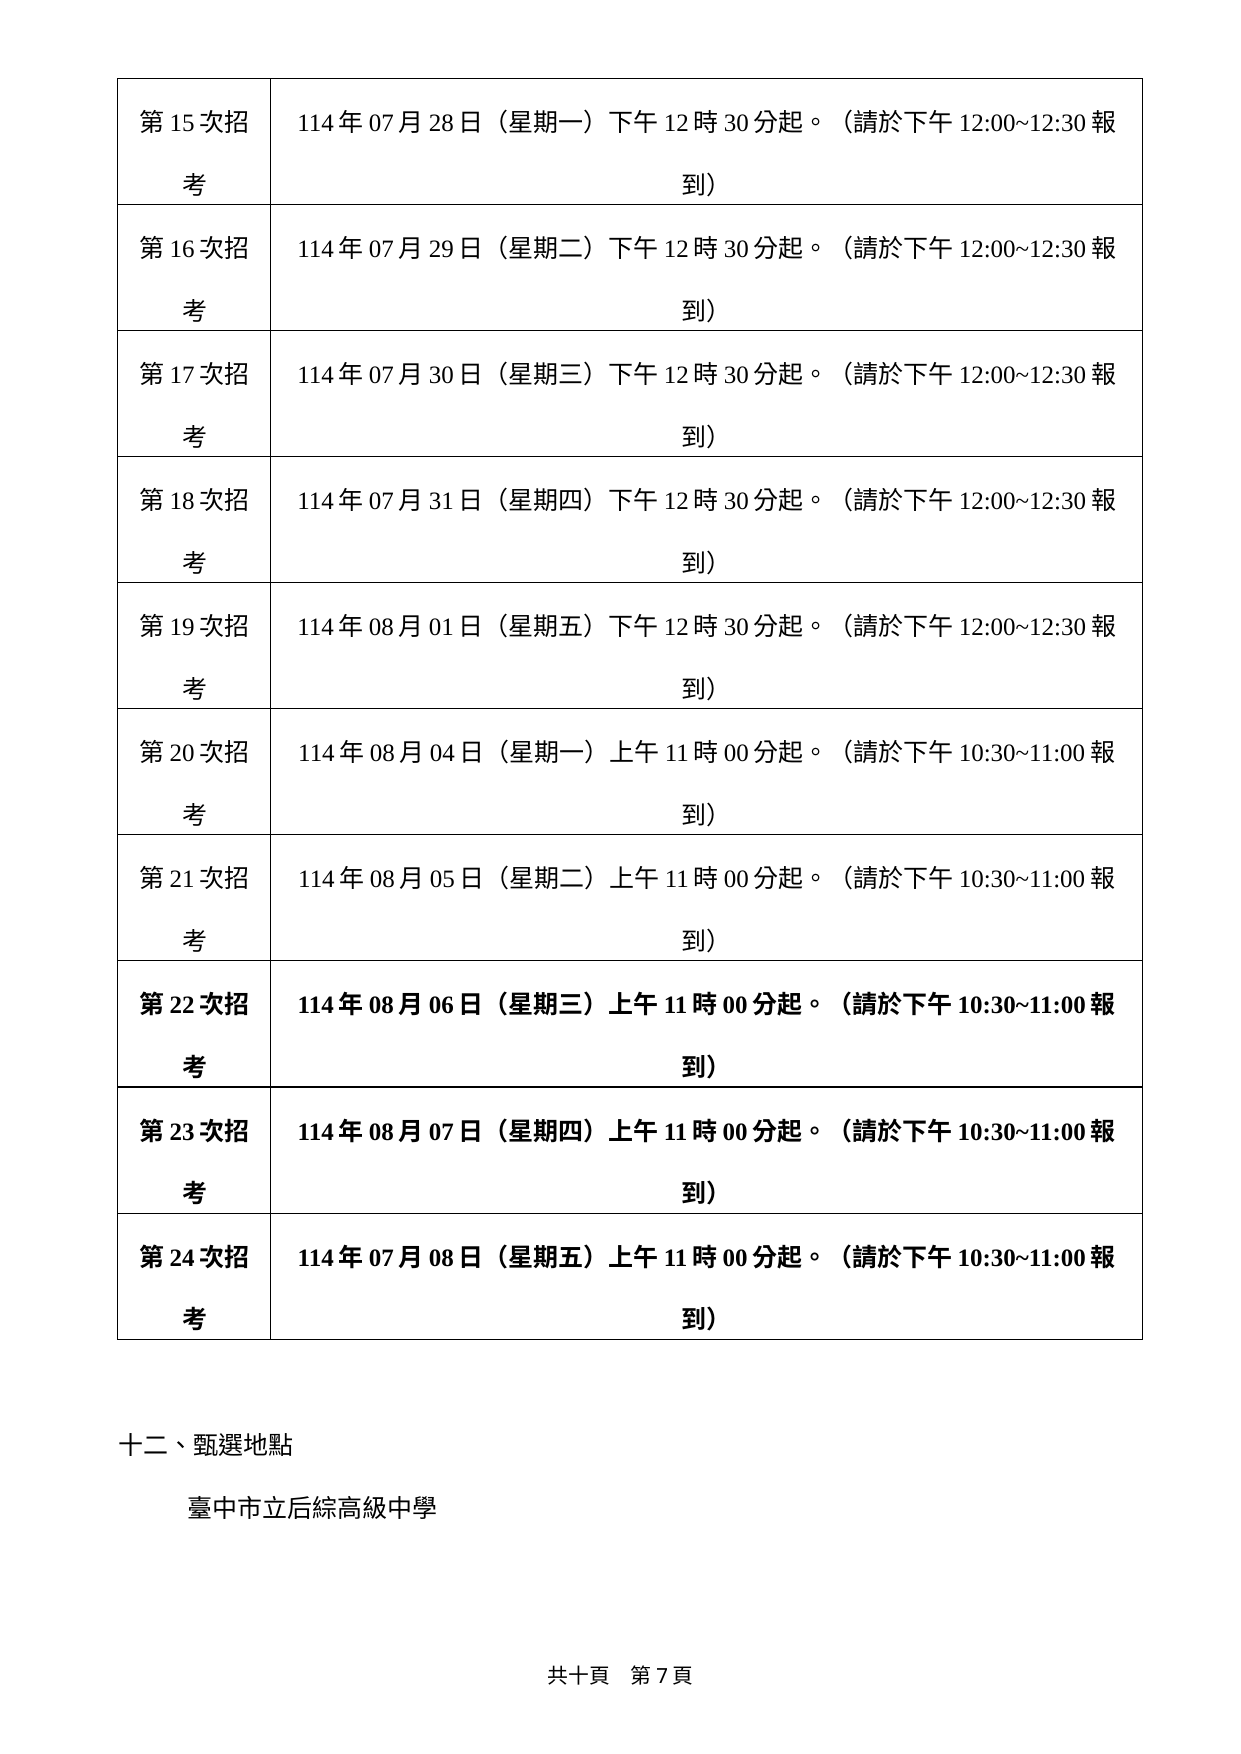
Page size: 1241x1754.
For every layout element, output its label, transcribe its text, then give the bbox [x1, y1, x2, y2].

text 臺中市立后綜高級中學 [181, 1464, 1122, 1527]
table_cell 第22次招考 [118, 961, 270, 1086]
table_cell 第18次招考 [118, 457, 270, 582]
table_cell 114年07月30日（星期三）下午12時30分起。（請於下午12:00~12:30報到） [271, 331, 1142, 456]
table_cell 第19次招考 [118, 583, 270, 708]
table_cell 114年08月07日（星期四）上午11時00分起。（請於下午10:30~11:00報到） [271, 1088, 1142, 1212]
table_cell 114年08月04日（星期一）上午11時00分起。（請於下午10:30~11:00報到） [271, 709, 1142, 834]
table_cell 第15次招考 [118, 79, 270, 204]
table_cell 114年07月29日（星期二）下午12時30分起。（請於下午12:00~12:30報到） [271, 205, 1142, 330]
table_cell 第16次招考 [118, 205, 270, 330]
table_cell 114年08月06日（星期三）上午11時00分起。（請於下午10:30~11:00報到） [271, 961, 1142, 1086]
table_cell 第24次招考 [118, 1214, 270, 1338]
table_cell 第20次招考 [118, 709, 270, 834]
table_cell 第17次招考 [118, 331, 270, 456]
table_cell 第23次招考 [118, 1088, 270, 1212]
table_cell 114年07月28日（星期一）下午12時30分起。（請於下午12:00~12:30報到） [271, 79, 1142, 204]
table_cell 114年08月05日（星期二）上午11時00分起。（請於下午10:30~11:00報到） [271, 835, 1142, 960]
table_cell 第21次招考 [118, 835, 270, 960]
text 十二、甄選地點 [118, 1402, 1122, 1464]
table_cell 114年07月08日（星期五）上午11時00分起。（請於下午10:30~11:00報到） [271, 1214, 1142, 1338]
table_cell 114年08月01日（星期五）下午12時30分起。（請於下午12:00~12:30報到） [271, 583, 1142, 708]
table_cell 114年07月31日（星期四）下午12時30分起。（請於下午12:00~12:30報到） [271, 457, 1142, 582]
